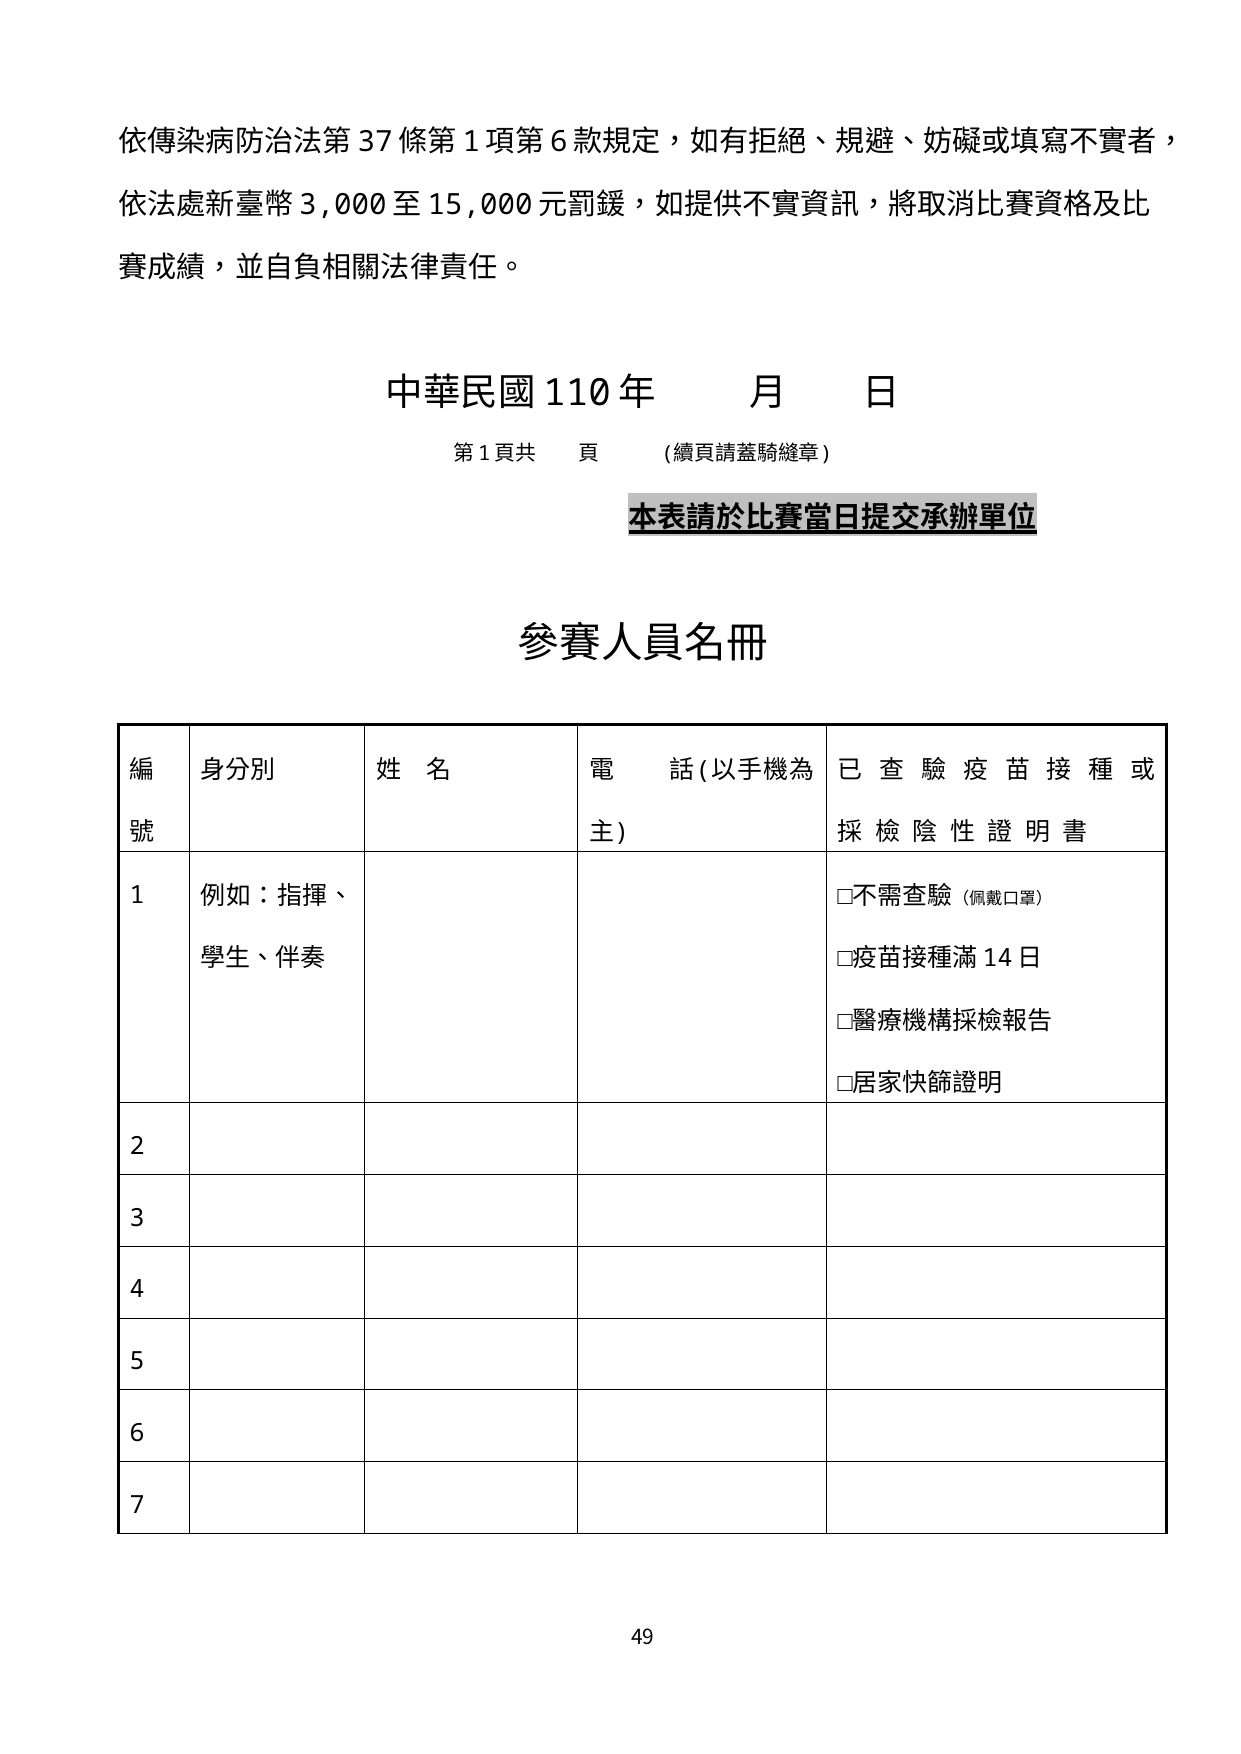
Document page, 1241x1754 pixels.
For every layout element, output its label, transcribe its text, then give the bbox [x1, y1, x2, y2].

table_cell [365, 1247, 577, 1317]
table_cell [190, 1103, 364, 1174]
table_cell [578, 1462, 826, 1533]
table_cell 2 [120, 1103, 189, 1174]
table_cell 4 [120, 1247, 189, 1317]
text 依傳染病防治法第37條第1項第6款規定，如有拒絕、規避、妨礙或填寫不實者，依法處新臺幣3,000至15,000元罰鍰，如提供不實資訊，將取消比賽資格及比賽成績，並自負相關法律責任。 [118, 98, 1167, 285]
table_cell [190, 1390, 364, 1461]
table_cell [365, 1319, 577, 1389]
table_cell [578, 1175, 826, 1246]
table_cell [578, 1319, 826, 1389]
table_cell [578, 1390, 826, 1461]
table_cell [190, 1175, 364, 1246]
text 中華民國110年 月 日 [118, 348, 1167, 410]
table_cell [827, 1103, 1165, 1174]
table_cell 1 [120, 852, 189, 1102]
table_cell [365, 1462, 577, 1533]
table_cell [365, 1175, 577, 1246]
table_header 身分別 [190, 726, 364, 851]
text 本表請於比賽當日提交承辦單位 [118, 473, 1167, 535]
table_cell 6 [120, 1390, 189, 1461]
table_header 編號 [120, 726, 189, 851]
table_cell 3 [120, 1175, 189, 1246]
table_cell [190, 1462, 364, 1533]
table_cell [365, 852, 577, 1102]
table_cell □不需查驗（佩戴口罩） □疫苗接種滿14日 □醫療機構採檢報告 □居家快篩證明 [827, 852, 1165, 1102]
table_cell [827, 1247, 1165, 1317]
table_cell 例如：指揮、學生、伴奏 [190, 852, 364, 1102]
table_cell 5 [120, 1319, 189, 1389]
table_cell [827, 1390, 1165, 1461]
table_cell [190, 1247, 364, 1317]
table_cell [190, 1319, 364, 1389]
table_header 姓 名 [365, 726, 577, 851]
table_cell [578, 852, 826, 1102]
table_cell [365, 1390, 577, 1461]
text 參賽人員名冊 [118, 598, 1167, 660]
table_header 已 查 驗 疫 苗 接 種 或 採 檢 陰 性 證 明 書 [827, 726, 1165, 851]
table_header 電 話(以手機為主) [578, 726, 826, 851]
table_cell [827, 1175, 1165, 1246]
table_cell [365, 1103, 577, 1174]
table_cell 7 [120, 1462, 189, 1533]
text 第1頁共 頁 (續頁請蓋騎縫章) [118, 410, 1167, 473]
table_cell [578, 1247, 826, 1317]
table_cell [827, 1462, 1165, 1533]
table_cell [578, 1103, 826, 1174]
table_cell [827, 1319, 1165, 1389]
